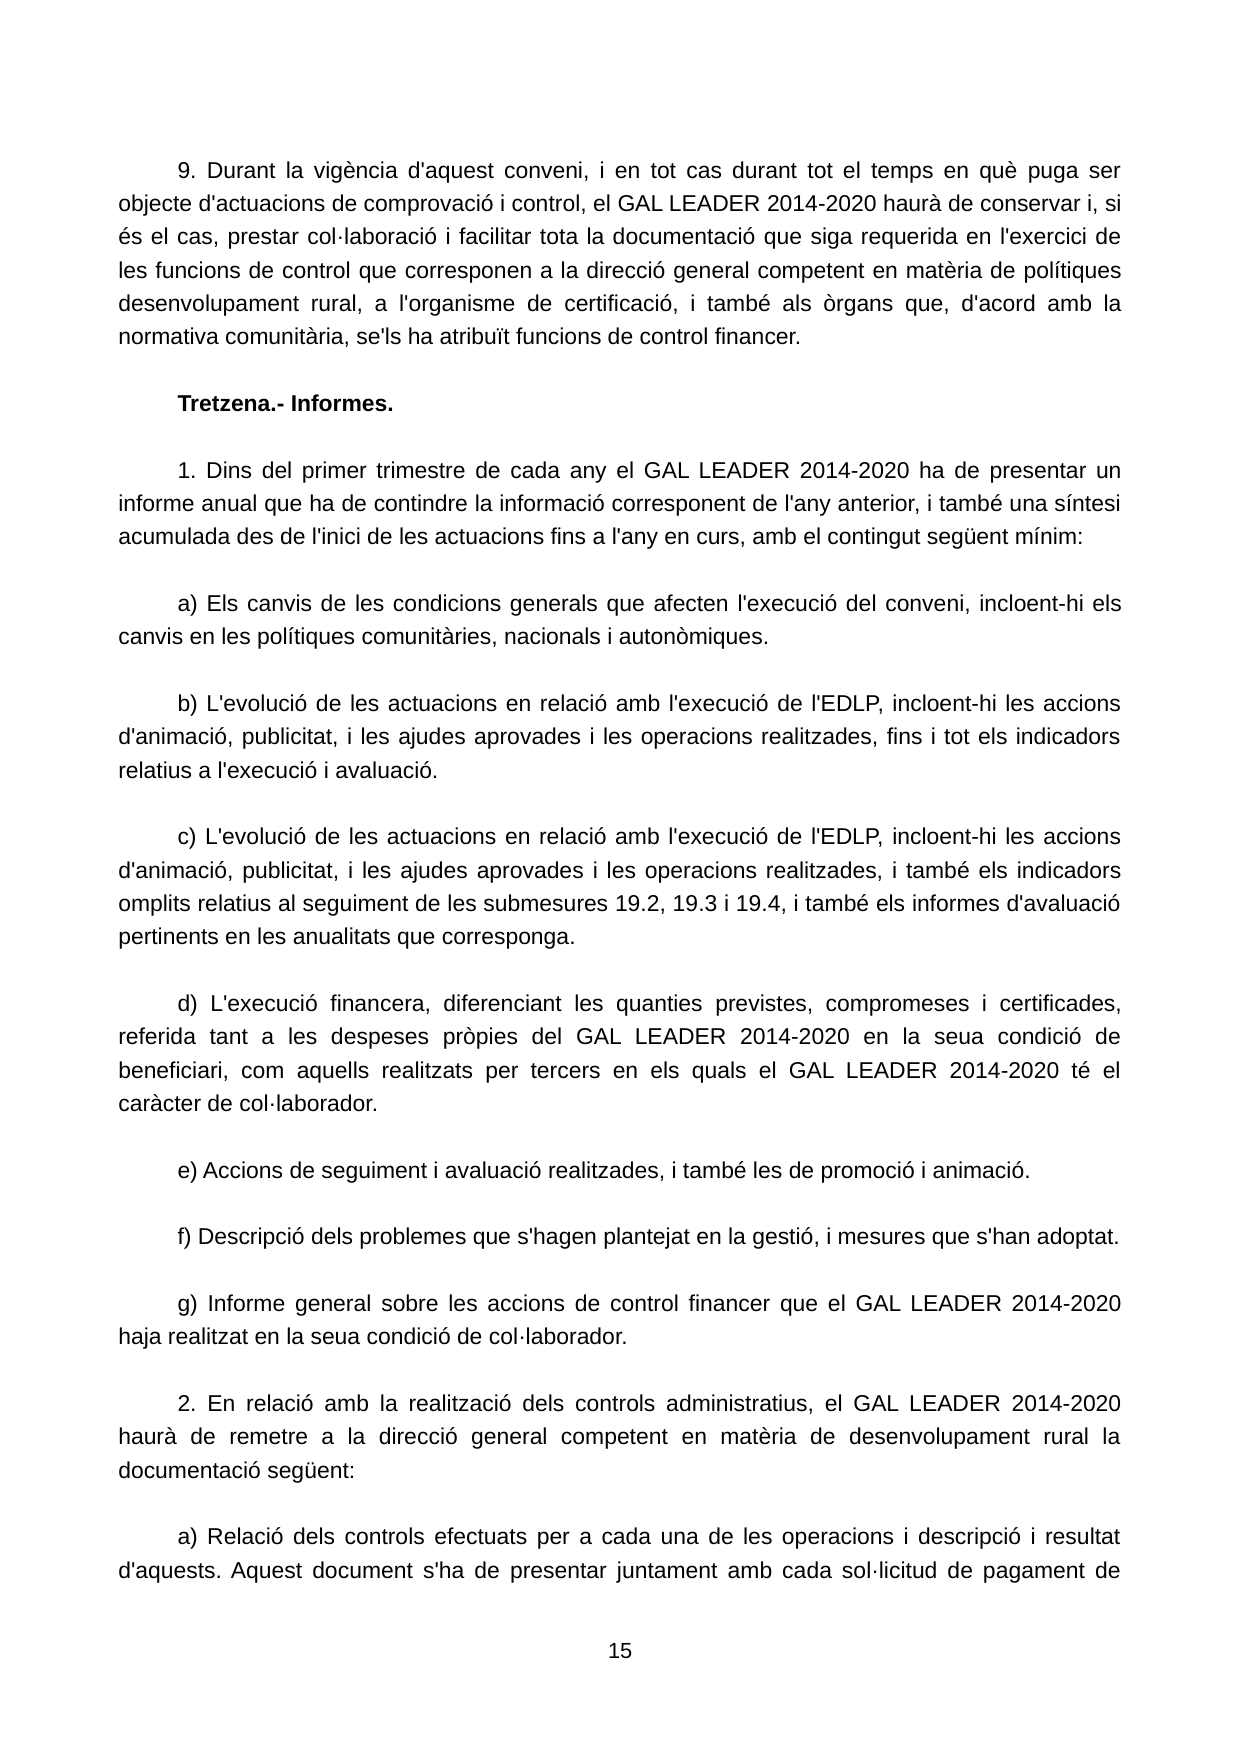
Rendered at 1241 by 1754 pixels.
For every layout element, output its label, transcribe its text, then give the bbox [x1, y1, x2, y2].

text e) Accions de seguiment i avaluació realitzades, i també les de promoció i animació. [118, 1151, 1122, 1185]
text f) Descripció dels problemes que s'hagen plantejat en la gestió, i mesures que s'han adoptat. [118, 1218, 1122, 1251]
text c) L'evolució de les actuacions en relació amb l'execució de l'EDLP, incloent-hi les accions d'animació, publicitat, i les ajudes aprovades i les operacions realitzades, i també els indicadors omplits relatius al seguiment de les submesures 19.2, 19.3 i 19.4, i també els informes d'avaluació pertinents en les anualitats que corresponga. [118, 818, 1122, 951]
text 2. En relació amb la realització dels controls administratius, el GAL LEADER 2014-2020 haurà de remetre a la direcció general competent en matèria de desenvolupament rural la documentació següent: [118, 1385, 1122, 1485]
text b) L'evolució de les actuacions en relació amb l'execució de l'EDLP, incloent-hi les accions d'animació, publicitat, i les ajudes aprovades i les operacions realitzades, fins i tot els indicadors relatius a l'execució i avaluació. [118, 685, 1122, 785]
text a) Els canvis de les condicions generals que afecten l'execució del conveni, incloent-hi els canvis en les polítiques comunitàries, nacionals i autonòmiques. [118, 585, 1122, 651]
text 1. Dins del primer trimestre de cada any el GAL LEADER 2014-2020 ha de presentar un informe anual que ha de contindre la informació corresponent de l'any anterior, i també una síntesi acumulada des de l'inici de les actuacions fins a l'any en curs, amb el contingut següent mínim: [118, 451, 1122, 551]
text g) Informe general sobre les accions de control financer que el GAL LEADER 2014-2020 haja realitzat en la seua condició de col·laborador. [118, 1285, 1122, 1351]
text d) L'execució financera, diferenciant les quanties previstes, compromeses i certificades, referida tant a les despeses pròpies del GAL LEADER 2014-2020 en la seua condició de beneficiari, com aquells realitzats per tercers en els quals el GAL LEADER 2014-2020 té el caràcter de col·laborador. [118, 985, 1122, 1118]
text Tretzena.- Informes. [118, 385, 1122, 418]
text a) Relació dels controls efectuats per a cada una de les operacions i descripció i resultat d'aquests. Aquest document s'ha de presentar juntament amb cada sol·licitud de pagament de [118, 1518, 1122, 1585]
text 9. Durant la vigència d'aquest conveni, i en tot cas durant tot el temps en què puga ser objecte d'actuacions de comprovació i control, el GAL LEADER 2014-2020 haurà de conservar i, si és el cas, prestar col·laboració i facilitar tota la documentació que siga requerida en l'exercici de les funcions de control que corresponen a la direcció general competent en matèria de polítiques desenvolupament rural, a l'organisme de certificació, i també als òrgans que, d'acord amb la normativa comunitària, se'ls ha atribuït funcions de control financer. [118, 151, 1122, 351]
